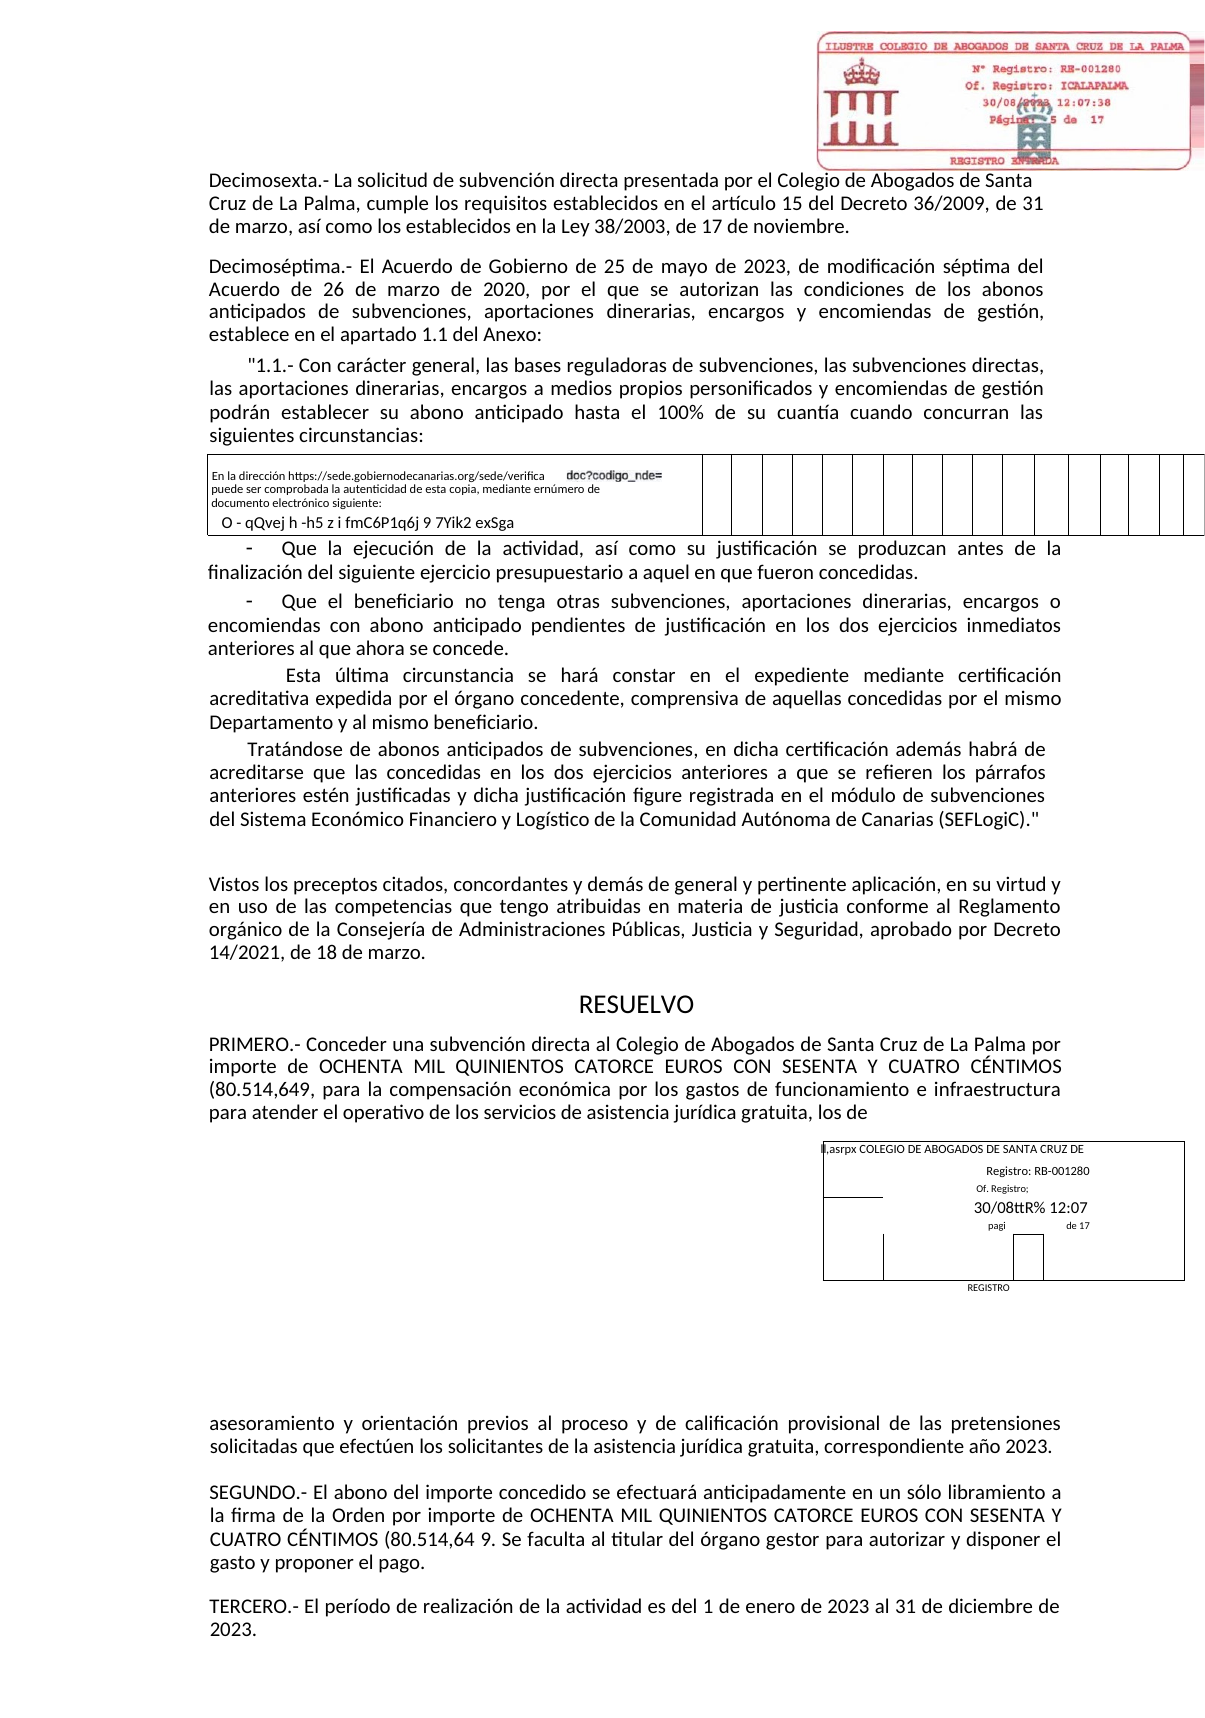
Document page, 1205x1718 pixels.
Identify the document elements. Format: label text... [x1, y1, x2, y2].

table_cell [1044, 1234, 1184, 1280]
table_header [1101, 455, 1128, 535]
table_header [823, 455, 852, 535]
text asesoramiento y orientación previos al proceso y de calificación provisional de las pretensiones solicitadas que efectúen los solicitantes de la asistencia jurídica gratuita, correspondiente año 2023. [209, 1412, 1063, 1459]
table_header [1069, 455, 1100, 535]
table_header [884, 455, 912, 535]
table_header [763, 455, 792, 535]
table_header [703, 455, 731, 535]
table_header [853, 455, 883, 535]
table_header [973, 455, 1002, 535]
text Tratándose de abonos anticipados de subvenciones, en dicha certificación además habrá de acreditarse que las concedidas en los dos ejercicios anteriores a que se refieren los párrafos anteriores estén justificadas y dicha justificación figure registrada en el módulo de subvenciones del Sistema Económico Financiero y Logístico de la Comunidad Autónoma de Canarias (SEFLogiC)." [209, 738, 1047, 832]
table_header [1003, 455, 1034, 535]
text Vistos los preceptos citados, concordantes y demás de general y pertinente aplicación, en su virtud y en uso de las competencias que tengo atribuidas en materia de justicia conforme al Reglamento orgánico de la Consejería de Administraciones Públicas, Justicia y Seguridad, aprobado por Decreto 14/2021, de 18 de marzo. [208, 873, 1063, 965]
table_header [943, 455, 972, 535]
table_header [1035, 455, 1068, 535]
text TERCERO.- El período de realización de la actividad es del 1 de enero de 2023 al 31 de diciembre de 2023. [209, 1595, 1063, 1642]
text PRIMERO.- Conceder una subvención directa al Colegio de Abogados de Santa Cruz de La Palma por importe de OCHENTA MIL QUINIENTOS CATORCE EUROS CON SESENTA Y CUATRO CÉNTIMOS (80.514,649, para la compensación económica por los gastos de funcionamiento e infraestructura para atender el operativo de los servicios de asistencia jurídica gratuita, los de [208, 1033, 1063, 1124]
table_header En la dirección https://sede.gobiernodecanarias.org/sede/verifica puede ser comprobada la autenticidad de esta copia, mediante ernúmero de documento electrónico siguiente: O - qQvej h -h5 z i fmC6P1q6j 9 7Yik2 exSga [208, 455, 702, 535]
table_header [913, 455, 942, 535]
text Decimoséptima.- El Acuerdo de Gobierno de 25 de mayo de 2023, de modificación séptima del Acuerdo de 26 de marzo de 2020, por el que se autorizan las condiciones de los abonos anticipados de subvenciones, aportaciones dinerarias, encargos y encomiendas de gestión, establece en el apartado 1.1 del Anexo: [208, 255, 1046, 347]
text SEGUNDO.- El abono del importe concedido se efectuará anticipadamente en un sólo libramiento a la firma de la Orden por importe de OCHENTA MIL QUINIENTOS CATORCE EUROS CON SESENTA Y CUATRO CÉNTIMOS (80.514,64 9. Se faculta al titular del órgano gestor para autorizar y disponer el gasto y proponer el pago. [209, 1481, 1063, 1574]
table_header [732, 455, 762, 535]
text "1.1.- Con carácter general, las bases reguladoras de subvenciones, las subvenciones directas, las aportaciones dinerarias, encargos a medios propios personificados y encomiendas de gestión podrán establecer su abono anticipado hasta el 100% de su cuantía cuando concurran las siguientes circunstancias: [209, 354, 1045, 448]
text Decimosexta.- La solicitud de subvención directa presentada por el Colegio de Abogados de Santa Cruz de La Palma, cumple los requisitos establecidos en el artículo 15 del Decreto 36/2009, de 31 de marzo, así como los establecidos en la Ley 38/2003, de 17 de noviembre. [208, 103, 1046, 239]
list Que la ejecución de la actividad, así como su justificación se produzcan antes de la finalización del siguiente ejercicio presupuestario a aquel en que fueron concedidas. [208, 536, 1063, 584]
table_cell 30/08ttR% 12:07 pagi de 17 [883, 1197, 1184, 1233]
table_header [1129, 455, 1159, 535]
table_cell [856, 1198, 883, 1280]
text Esta última circunstancia se hará constar en el expediente mediante certificación acreditativa expedida por el órgano concedente, comprensiva de aquellas concedidas por el mismo Departamento y al mismo beneficiario. [209, 664, 1063, 734]
table_header [1184, 455, 1204, 535]
table_cell [1014, 1235, 1043, 1280]
subtitle RESUELVO [210, 987, 1063, 1020]
table_header [793, 455, 822, 535]
table_cell [824, 1198, 856, 1280]
text REGISTRO [208, 1281, 1009, 1294]
table_cell [884, 1234, 1013, 1280]
list Que el beneficiario no tenga otras subvenciones, aportaciones dinerarias, encargos o encomiendas con abono anticipado pendientes de justificación en los dos ejercicios inmediatos anteriores al que ahora se concede. [208, 588, 1063, 661]
table_header [1160, 455, 1183, 535]
table_header ll,asrpx COLEGIO DE ABOGADOS DE SANTA CRUZ DE Registro: RB-001280 Of. Registro; [824, 1142, 1184, 1197]
